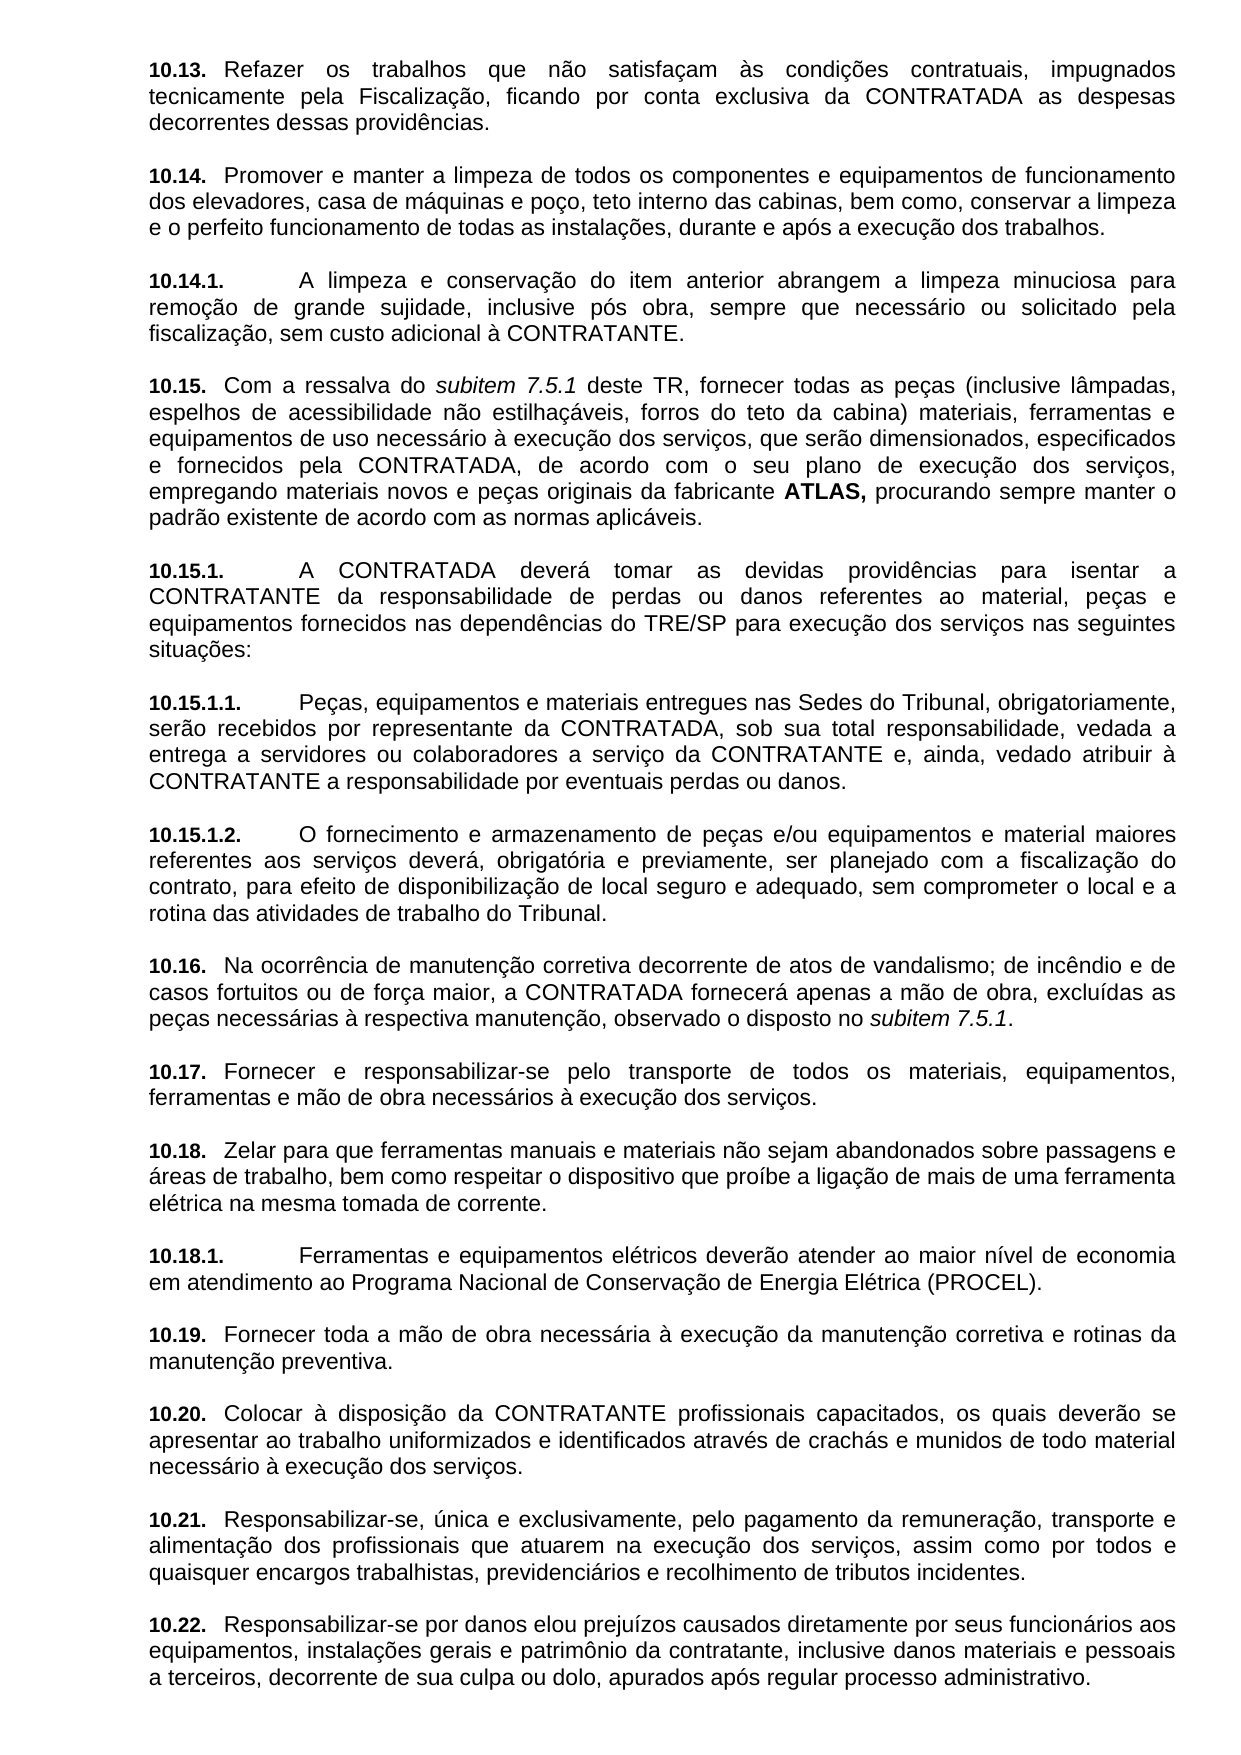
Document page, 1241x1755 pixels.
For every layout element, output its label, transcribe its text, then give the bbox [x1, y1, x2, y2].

list O fornecimento e armazenamento de peças e/ou equipamentos e material maiores referentes aos serviços deverá, obrigatória e previamente, ser planejado com a fiscalização do contrato, para efeito de disponibilização de local seguro e adequado, sem comprometer o local e a rotina das atividades de trabalho do Tribunal. [149, 821, 1177, 926]
list Fornecer e responsabilizar-se pelo transporte de todos os materiais, equipamentos, ferramentas e mão de obra necessários à execução dos serviços. [149, 1058, 1177, 1110]
list Fornecer toda a mão de obra necessária à execução da manutenção corretiva e rotinas da manutenção preventiva. [149, 1321, 1177, 1374]
list A limpeza e conservação do item anterior abrangem a limpeza minuciosa para remoção de grande sujidade, inclusive pós obra, sempre que necessário ou solicitado pela fiscalização, sem custo adicional à CONTRATANTE. [149, 267, 1177, 346]
list Colocar à disposição da CONTRATANTE profissionais capacitados, os quais deverão se apresentar ao trabalho uniformizados e identificados através de crachás e munidos de todo material necessário à execução dos serviços. [149, 1400, 1177, 1479]
list Promover e manter a limpeza de todos os componentes e equipamentos de funcionamento dos elevadores, casa de máquinas e poço, teto interno das cabinas, bem como, conservar a limpeza e o perfeito funcionamento de todas as instalações, durante e após a execução dos trabalhos. [149, 162, 1177, 241]
list A CONTRATADA deverá tomar as devidas providências para isentar a CONTRATANTE da responsabilidade de perdas ou danos referentes ao material, peças e equipamentos fornecidos nas dependências do TRE/SP para execução dos serviços nas seguintes situações: [149, 557, 1177, 662]
list Ferramentas e equipamentos elétricos deverão atender ao maior nível de economia em atendimento ao Programa Nacional de Conservação de Energia Elétrica (PROCEL). [149, 1242, 1177, 1295]
list Peças, equipamentos e materiais entregues nas Sedes do Tribunal, obrigatoriamente, serão recebidos por representante da CONTRATADA, sob sua total responsabilidade, vedada a entrega a servidores ou colaboradores a serviço da CONTRATANTE e, ainda, vedado atribuir à CONTRATANTE a responsabilidade por eventuais perdas ou danos. [149, 689, 1177, 794]
list Responsabilizar-se, única e exclusivamente, pelo pagamento da remuneração, transporte e alimentação dos profissionais que atuarem na execução dos serviços, assim como por todos e quaisquer encargos trabalhistas, previdenciários e recolhimento de tributos incidentes. [149, 1506, 1177, 1585]
list Com a ressalva do subitem 7.5.1 deste TR, fornecer todas as peças (inclusive lâmpadas, espelhos de acessibilidade não estilhaçáveis, forros do teto da cabina) materiais, ferramentas e equipamentos de uso necessário à execução dos serviços, que serão dimensionados, especificados e fornecidos pela CONTRATADA, de acordo com o seu plano de execução dos serviços, empregando materiais novos e peças originais da fabricante ATLAS, procurando sempre manter o padrão existente de acordo com as normas aplicáveis. [149, 372, 1177, 531]
list Zelar para que ferramentas manuais e materiais não sejam abandonados sobre passagens e áreas de trabalho, bem como respeitar o dispositivo que proíbe a ligação de mais de uma ferramenta elétrica na mesma tomada de corrente. [149, 1137, 1177, 1216]
list Refazer os trabalhos que não satisfaçam às condições contratuais, impugnados tecnicamente pela Fiscalização, ficando por conta exclusiva da CONTRATADA as despesas decorrentes dessas providências. [149, 56, 1177, 135]
list Na ocorrência de manutenção corretiva decorrente de atos de vandalismo; de incêndio e de casos fortuitos ou de força maior, a CONTRATADA fornecerá apenas a mão de obra, excluídas as peças necessárias à respectiva manutenção, observado o disposto no subitem 7.5.1. [149, 952, 1177, 1031]
list Responsabilizar-se por danos elou prejuízos causados diretamente por seus funcionários aos equipamentos, instalações gerais e patrimônio da contratante, inclusive danos materiais e pessoais a terceiros, decorrente de sua culpa ou dolo, apurados após regular processo administrativo. [149, 1611, 1177, 1690]
